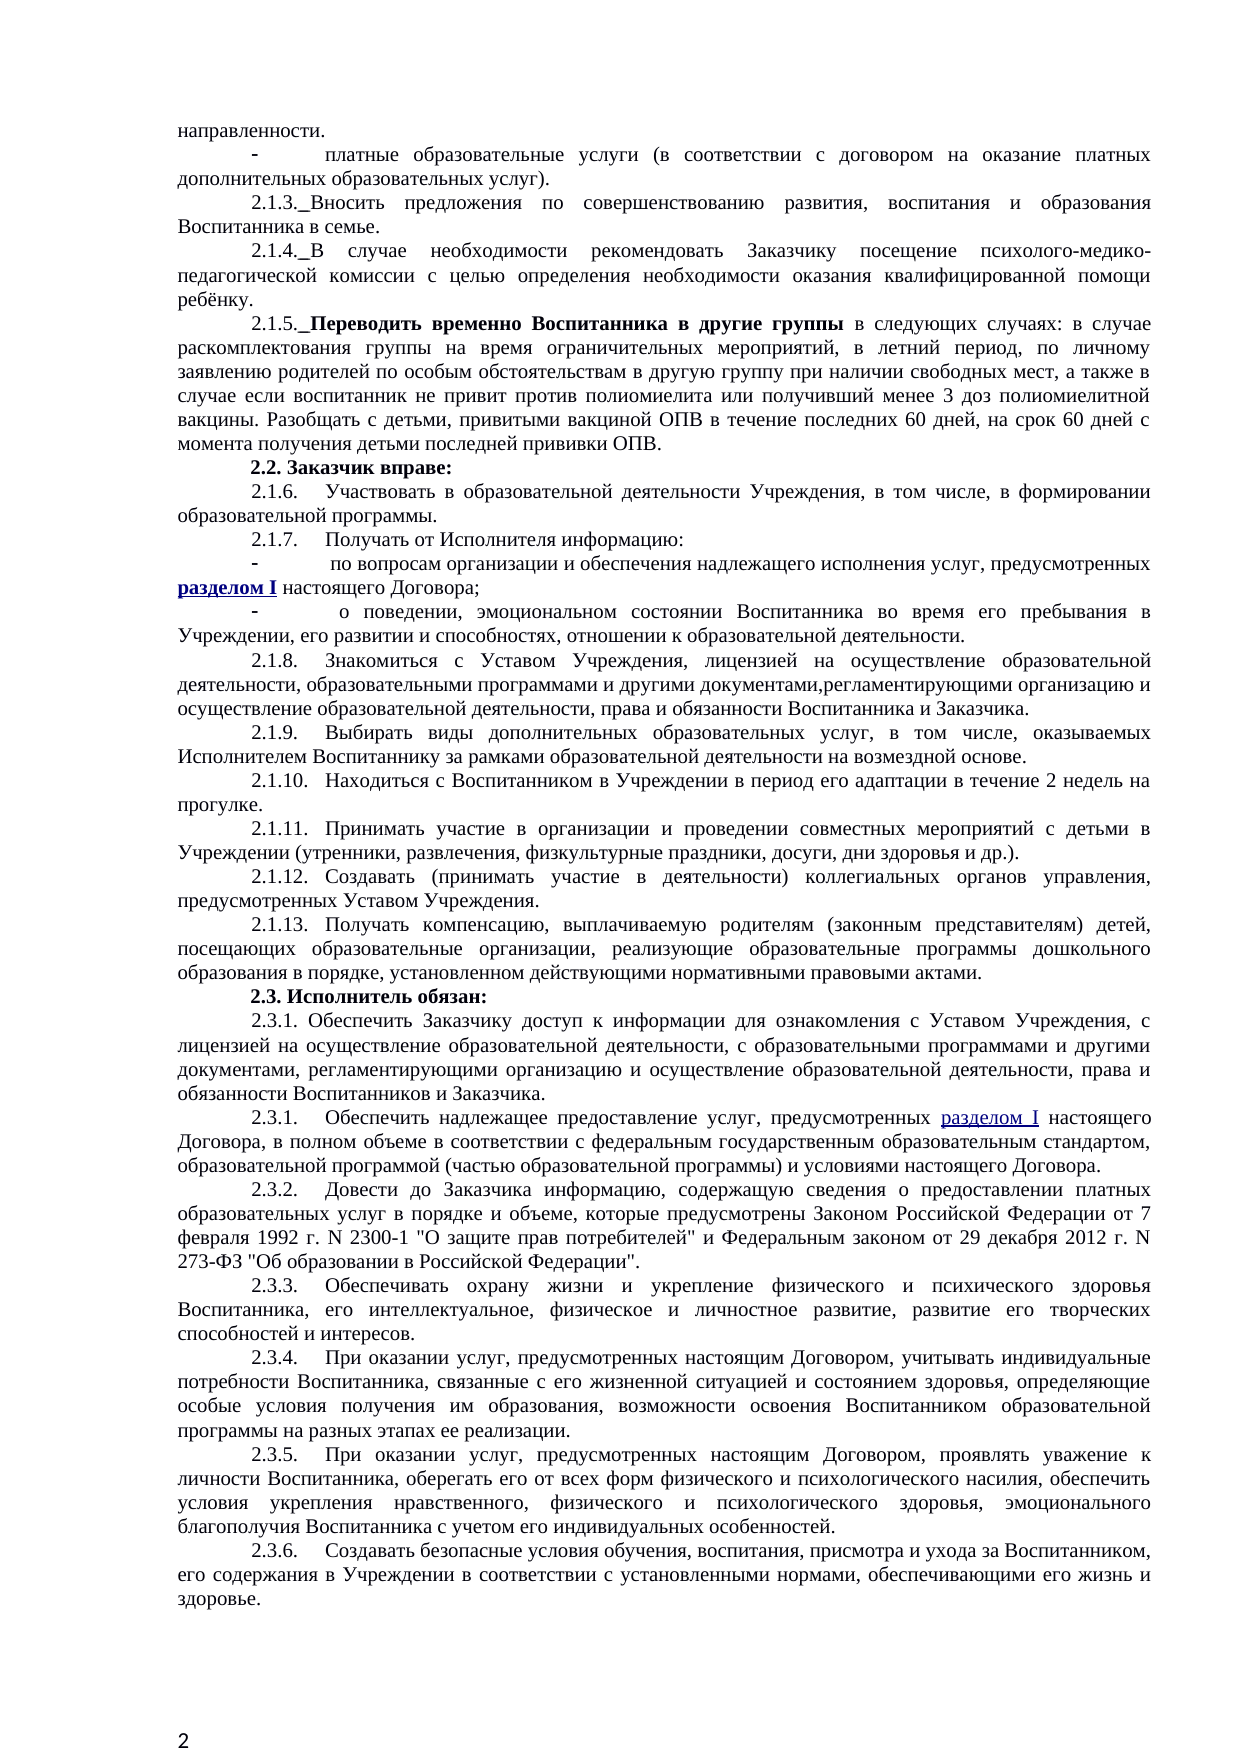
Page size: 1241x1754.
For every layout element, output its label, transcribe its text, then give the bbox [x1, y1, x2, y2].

list Создавать (принимать участие в деятельности) коллегиальных органов управления, предусмотренных Уставом Учреждения. [177, 864, 1152, 912]
list В случае необходимости рекомендовать Заказчику посещение психолого-медико-педагогической комиссии с целью определения необходимости оказания квалифицированной помощи ребёнку. [177, 238, 1152, 311]
list Создавать безопасные условия обучения, воспитания, присмотра и ухода за Воспитанником, его содержания в Учреждении в соответствии с установленными нормами, обеспечивающими его жизнь и здоровье. [177, 1538, 1152, 1610]
list платные образовательные услуги (в соответствии с договором на оказание платных дополнительных образовательных услуг). [177, 142, 1152, 190]
list Вносить предложения по совершенствованию развития, воспитания и образования Воспитанника в семье. [177, 190, 1152, 238]
list 2.3. Исполнитель обязан: [177, 984, 1152, 1008]
list Получать компенсацию, выплачиваемую родителям (законным представителям) детей, посещающих образовательные организации, реализующие образовательные программы дошкольного образования в порядке, установленном действующими нормативными правовыми актами. [177, 912, 1152, 984]
list Знакомиться с Уставом Учреждения, лицензией на осуществление образовательной деятельности, образовательными программами и другими документами,регламентирующими организацию и осуществление образовательной деятельности, права и обязанности Воспитанника и Заказчика. [177, 647, 1152, 720]
list Получать от Исполнителя информацию: [177, 527, 1152, 551]
list Обеспечить надлежащее предоставление услуг, предусмотренных разделом I настоящего Договора, в полном объеме в соответствии с федеральным государственным образовательным стандартом, образовательной программой (частью образовательной программы) и условиями настоящего Договора. [177, 1105, 1152, 1177]
list Принимать участие в организации и проведении совместных мероприятий с детьми в Учреждении (утренники, развлечения, физкультурные праздники, досуги, дни здоровья и др.). [177, 816, 1152, 864]
list При оказании услуг, предусмотренных настоящим Договором, учитывать индивидуальные потребности Воспитанника, связанные с его жизненной ситуацией и состоянием здоровья, определяющие особые условия получения им образования, возможности освоения Воспитанником образовательной программы на разных этапах ее реализации. [177, 1345, 1152, 1442]
list При оказании услуг, предусмотренных настоящим Договором, проявлять уважение к личности Воспитанника, оберегать его от всех форм физического и психологического насилия, обеспечить условия укрепления нравственного, физического и психологического здоровья, эмоционального благополучия Воспитанника с учетом его индивидуальных особенностей. [177, 1442, 1152, 1538]
list о поведении, эмоциональном состоянии Воспитанника во время его пребывания в Учреждении, его развитии и способностях, отношении к образовательной деятельности. [177, 599, 1152, 647]
list Выбирать виды дополнительных образовательных услуг, в том числе, оказываемых Исполнителем Воспитаннику за рамками образовательной деятельности на возмездной основе. [177, 720, 1152, 768]
list по вопросам организации и обеспечения надлежащего исполнения услуг, предусмотренных разделом I настоящего Договора; [177, 551, 1152, 599]
list 2.2. Заказчик вправе: [177, 455, 1152, 479]
list Переводить временно Воспитанника в другие группы в следующих случаях: в случае раскомплектования группы на время ограничительных мероприятий, в летний период, по личному заявлению родителей по особым обстоятельствам в другую группу при наличии свободных мест, а также в случае если воспитанник не привит против полиомиелита или получивший менее 3 доз полиомиелитной вакцины. Разобщать с детьми, привитыми вакциной ОПВ в течение последних 60 дней, на срок 60 дней с момента получения детьми последней прививки ОПВ. [177, 311, 1152, 455]
text 2.3.1. Обеспечить Заказчику доступ к информации для ознакомления с Уставом Учреждения, с лицензией на осуществление образовательной деятельности, с образовательными программами и другими документами, регламентирующими организацию и осуществление образовательной деятельности, права и обязанности Воспитанников и Заказчика. [177, 1008, 1152, 1105]
list Находиться с Воспитанником в Учреждении в период его адаптации в течение 2 недель на прогулке. [177, 768, 1152, 816]
list Участвовать в образовательной деятельности Учреждения, в том числе, в формировании образовательной программы. [177, 479, 1152, 527]
list направленности. [177, 118, 1152, 142]
list Обеспечивать охрану жизни и укрепление физического и психического здоровья Воспитанника, его интеллектуальное, физическое и личностное развитие, развитие его творческих способностей и интересов. [177, 1273, 1152, 1345]
list Довести до Заказчика информацию, содержащую сведения о предоставлении платных образовательных услуг в порядке и объеме, которые предусмотрены Законом Российской Федерации от 7 февраля 1992 г. N 2300-1 "О защите прав потребителей" и Федеральным законом от 29 декабря 2012 г. N 273-ФЗ "Об образовании в Российской Федерации". [177, 1177, 1152, 1273]
